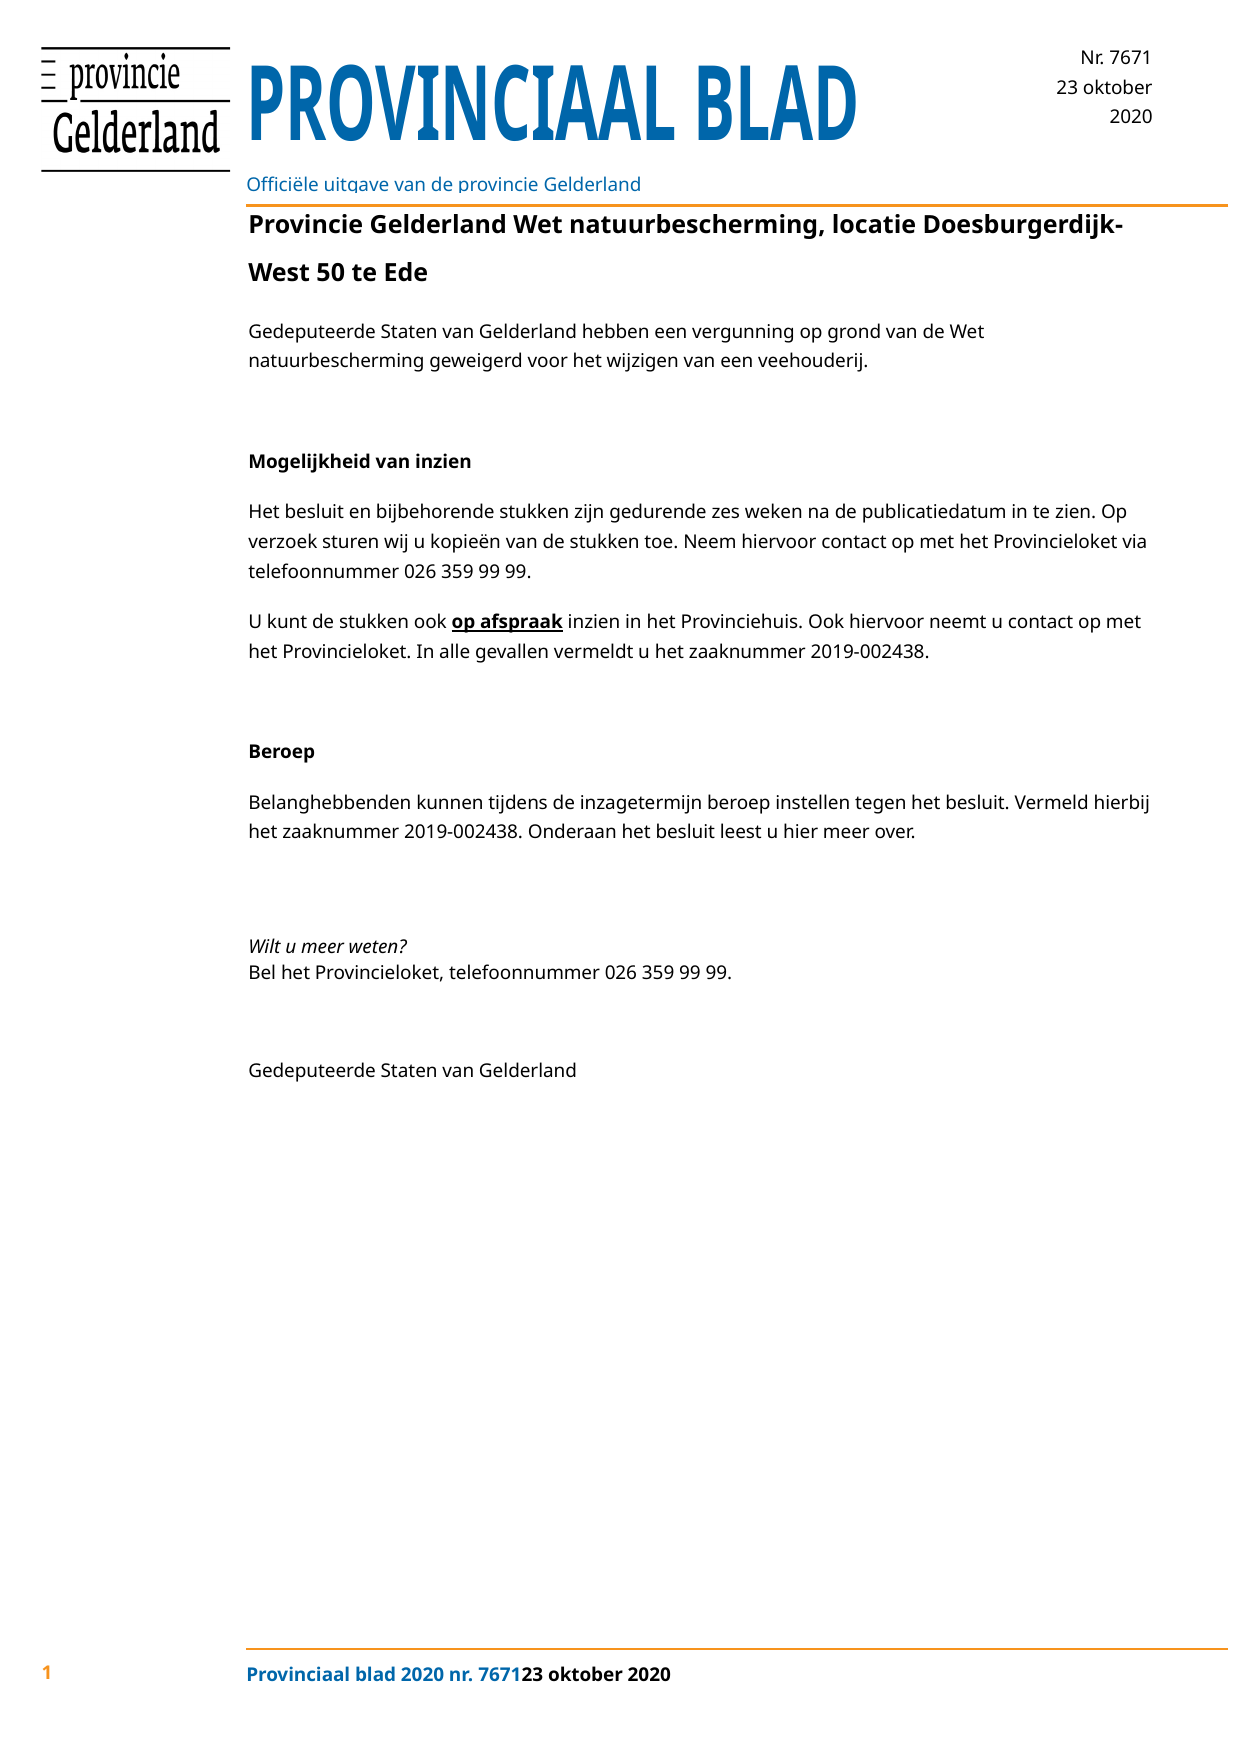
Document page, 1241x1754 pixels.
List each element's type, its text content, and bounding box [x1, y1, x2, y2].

text Het besluit en bijbehorende stukken zijn gedurende zes weken na de publicatiedatum in te zien. Op verzoek sturen wij u kopieën van de stukken toe. Neem hiervoor contact op met het Provincieloket via telefoonnummer 026 359 99 99. [248, 499, 1152, 584]
text Beroep [248, 739, 1152, 764]
text Wilt u meer weten? [248, 933, 1152, 959]
text Mogelijkheid van inzien [248, 448, 1152, 474]
text U kunt de stukken ook op afspraak inzien in het Provinciehuis. Ook hiervoor neemt u contact op met het Provincieloket. In alle gevallen vermeldt u het zaaknummer 2019-002438. [248, 608, 1152, 664]
text Gedeputeerde Staten van Gelderland hebben een vergunning op grond van de Wet natuurbescherming geweigerd voor het wijzigen van een veehouderij. [248, 318, 1152, 373]
text Bel het Provincieloket, telefoonnummer 026 359 99 99. [248, 959, 1152, 984]
text Provincie Gelderland Wet natuurbescherming, locatie Doesburgerdijk-West 50 te Ede [248, 207, 1152, 288]
text Belanghebbenden kunnen tijdens de inzagetermijn beroep instellen tegen het besluit. Vermeld hierbij het zaaknummer 2019-002438. Onderaan het besluit leest u hier meer over. [248, 789, 1152, 844]
picture [41, 47, 231, 172]
text Gedeputeerde Staten van Gelderland [248, 1057, 1152, 1083]
